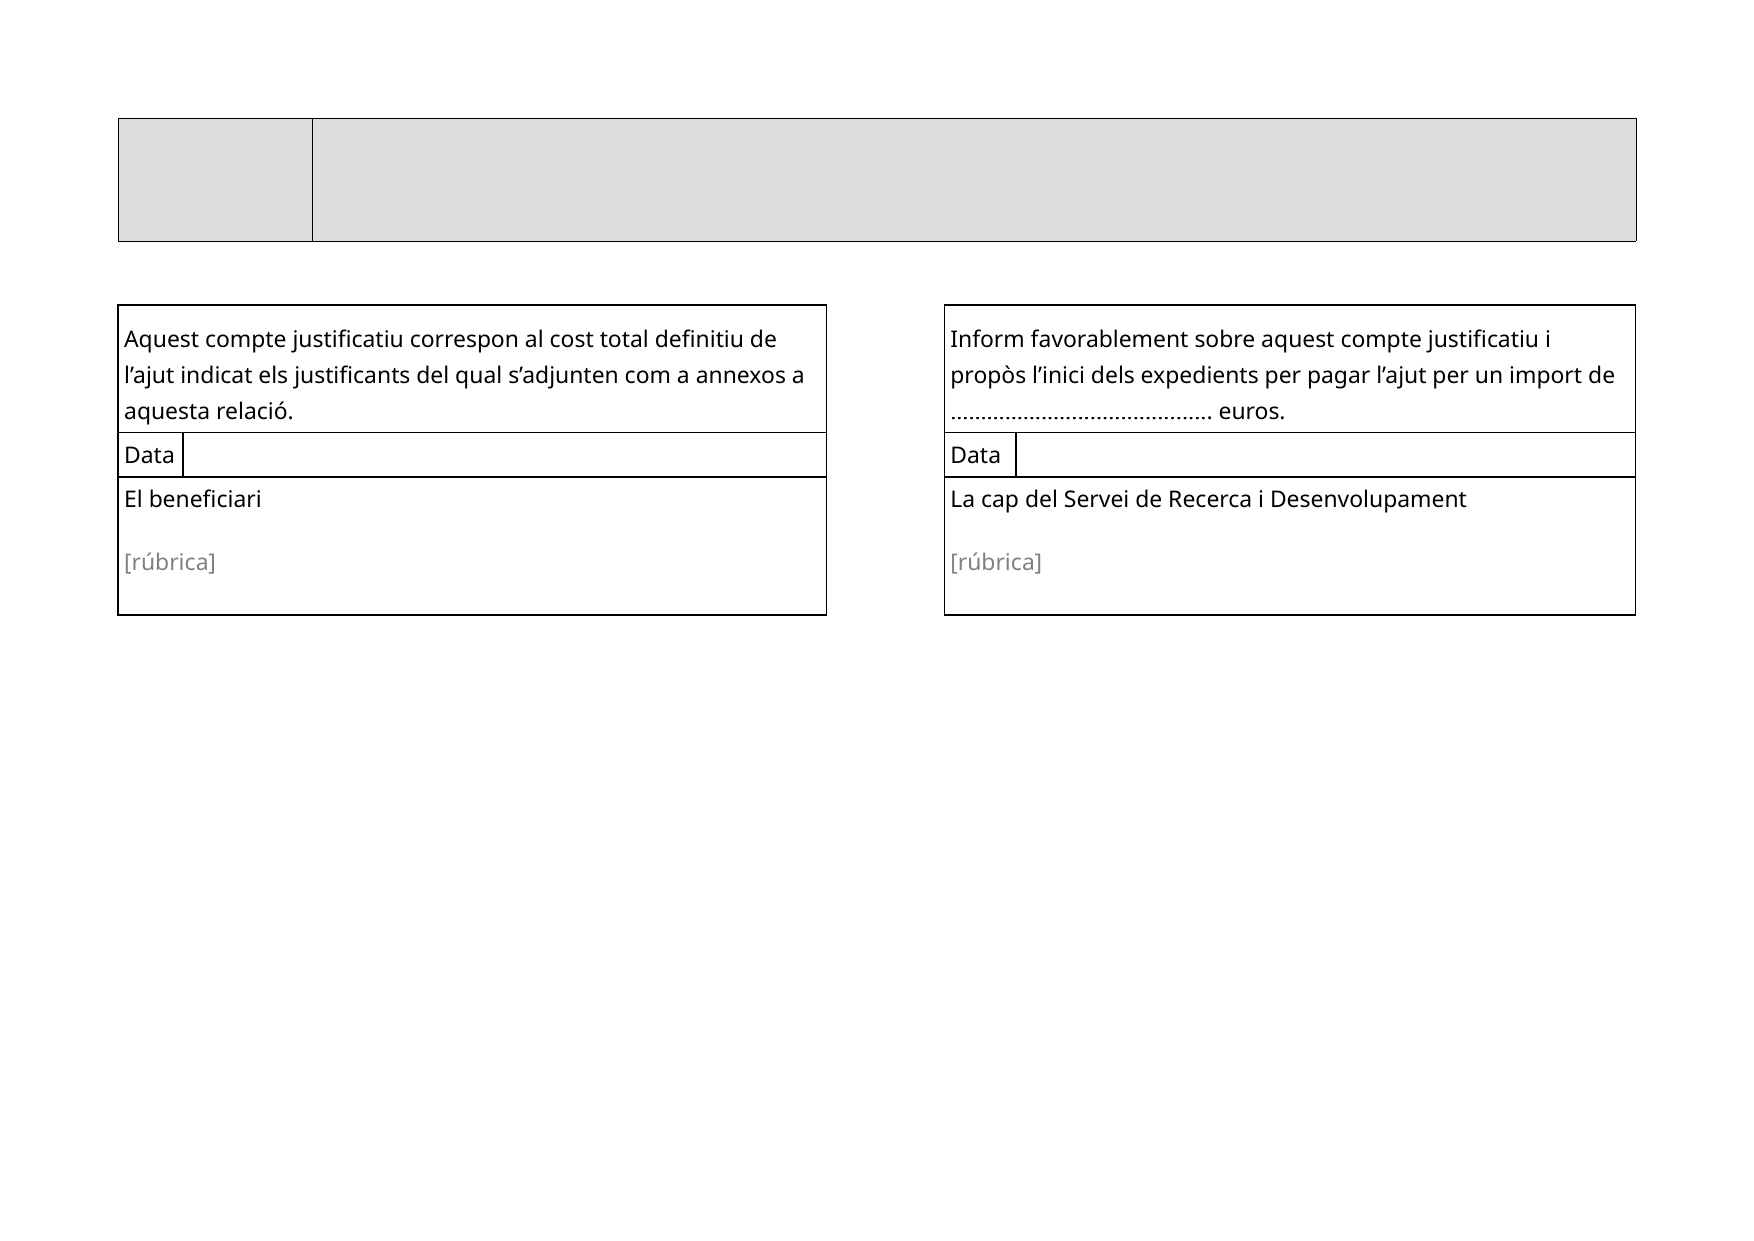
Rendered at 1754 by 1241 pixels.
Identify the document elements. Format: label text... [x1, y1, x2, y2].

table_cell [827, 476, 944, 614]
table_header Inform favorablement sobre aquest compte justificatiu i propòs l’inici dels expedients per pagar l’ajut per un import de ………………......................... euros. [945, 306, 1635, 432]
table_cell Data [119, 433, 182, 476]
table_cell El beneficiari [rúbrica] [119, 478, 826, 614]
table_cell [827, 432, 944, 476]
table_cell [313, 119, 1636, 241]
table_cell [184, 433, 826, 476]
table_header Aquest compte justificatiu correspon al cost total definitiu de l’ajut indicat els justificants del qual s’adjunten com a annexos a aquesta relació. [119, 306, 826, 432]
table_cell [1017, 433, 1635, 476]
table_cell La cap del Servei de Recerca i Desenvolupament [rúbrica] [945, 478, 1635, 614]
table_header [827, 304, 944, 432]
table_cell Data [945, 433, 1015, 476]
table_cell [119, 119, 312, 241]
